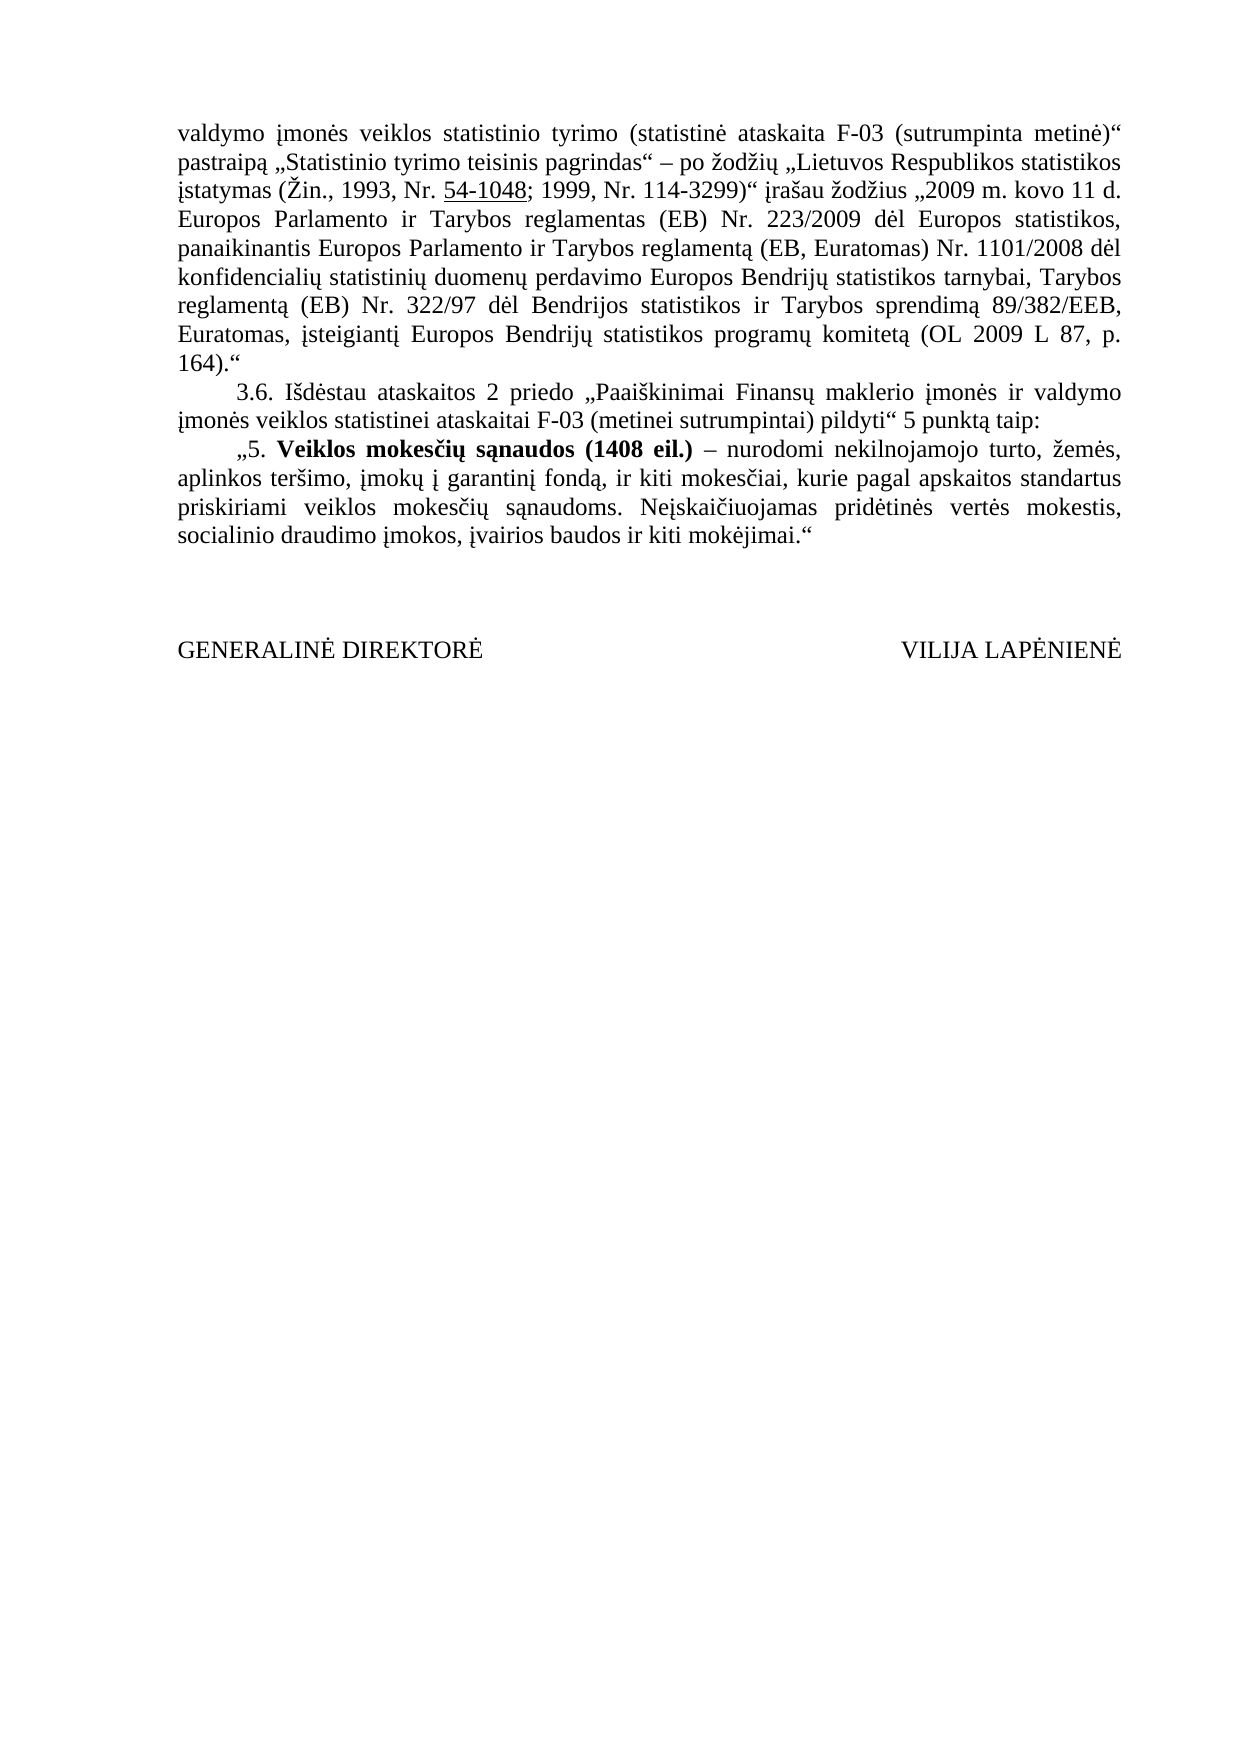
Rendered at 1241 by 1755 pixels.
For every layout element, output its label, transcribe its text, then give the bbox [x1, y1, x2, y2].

text Generalinė direktorė Vilija Lapėnienė [177, 636, 1122, 664]
text valdymo įmonės veiklos statistinio tyrimo (statistinė ataskaita F-03 (sutrumpinta metinė)“ pastraipą „Statistinio tyrimo teisinis pagrindas“ – po žodžių „Lietuvos Respublikos statistikos įstatymas (Žin., 1993, Nr. 54-1048; 1999, Nr. 114-3299)“ įrašau žodžius „2009 m. kovo 11 d. Europos Parlamento ir Tarybos reglamentas (EB) Nr. 223/2009 dėl Europos statistikos, panaikinantis Europos Parlamento ir Tarybos reglamentą (EB, Euratomas) Nr. 1101/2008 dėl konfidencialių statistinių duomenų perdavimo Europos Bendrijų statistikos tarnybai, Tarybos reglamentą (EB) Nr. 322/97 dėl Bendrijos statistikos ir Tarybos sprendimą 89/382/EEB, Euratomas, įsteigiantį Europos Bendrijų statistikos programų komitetą (OL 2009 L 87, p. 164).“ [177, 118, 1122, 377]
text „5. Veiklos mokesčių sąnaudos (1408 eil.) – nurodomi nekilnojamojo turto, žemės, aplinkos teršimo, įmokų į garantinį fondą, ir kiti mokesčiai, kurie pagal apskaitos standartus priskiriami veiklos mokesčių sąnaudoms. Neįskaičiuojamas pridėtinės vertės mokestis, socialinio draudimo įmokos, įvairios baudos ir kiti mokėjimai.“ [177, 434, 1122, 549]
text 3.6. Išdėstau ataskaitos 2 priedo „Paaiškinimai Finansų maklerio įmonės ir valdymo įmonės veiklos statistinei ataskaitai F-03 (metinei sutrumpintai) pildyti“ 5 punktą taip: [177, 377, 1122, 434]
